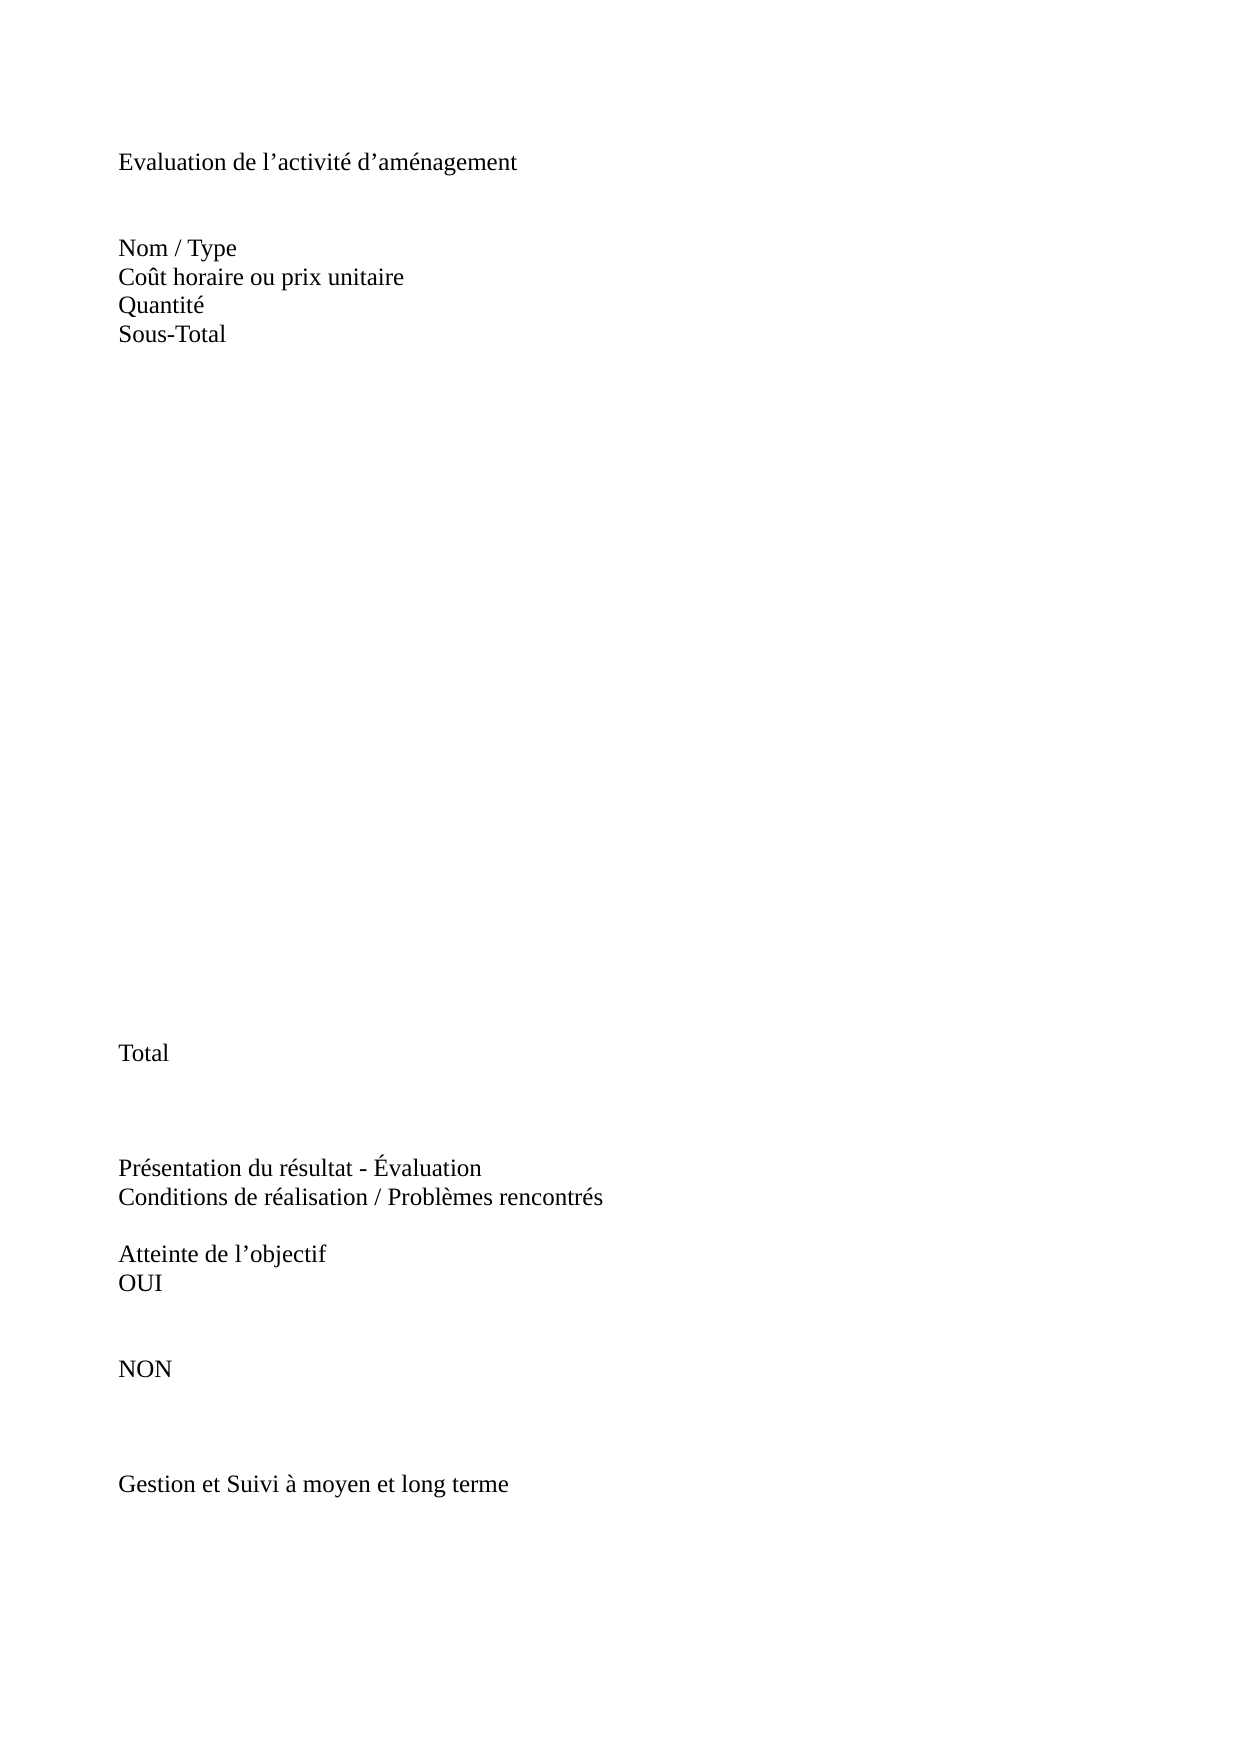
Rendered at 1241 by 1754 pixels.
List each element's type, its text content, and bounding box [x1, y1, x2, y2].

text Nom / Type [118, 233, 1122, 262]
text Conditions de réalisation / Problèmes rencontrés [118, 1182, 1122, 1211]
text OUI [118, 1268, 1122, 1297]
text Coût horaire ou prix unitaire [118, 262, 1122, 291]
text NON [118, 1354, 1122, 1383]
text Atteinte de l’objectif [118, 1239, 1122, 1268]
text Evaluation de l’activité d’aménagement [118, 147, 1122, 176]
text Quantité [118, 291, 1122, 319]
text Présentation du résultat - Évaluation [118, 1153, 1122, 1182]
text Sous-Total [118, 319, 1122, 348]
text Gestion et Suivi à moyen et long terme [118, 1469, 1122, 1498]
text Total [118, 1038, 1122, 1067]
